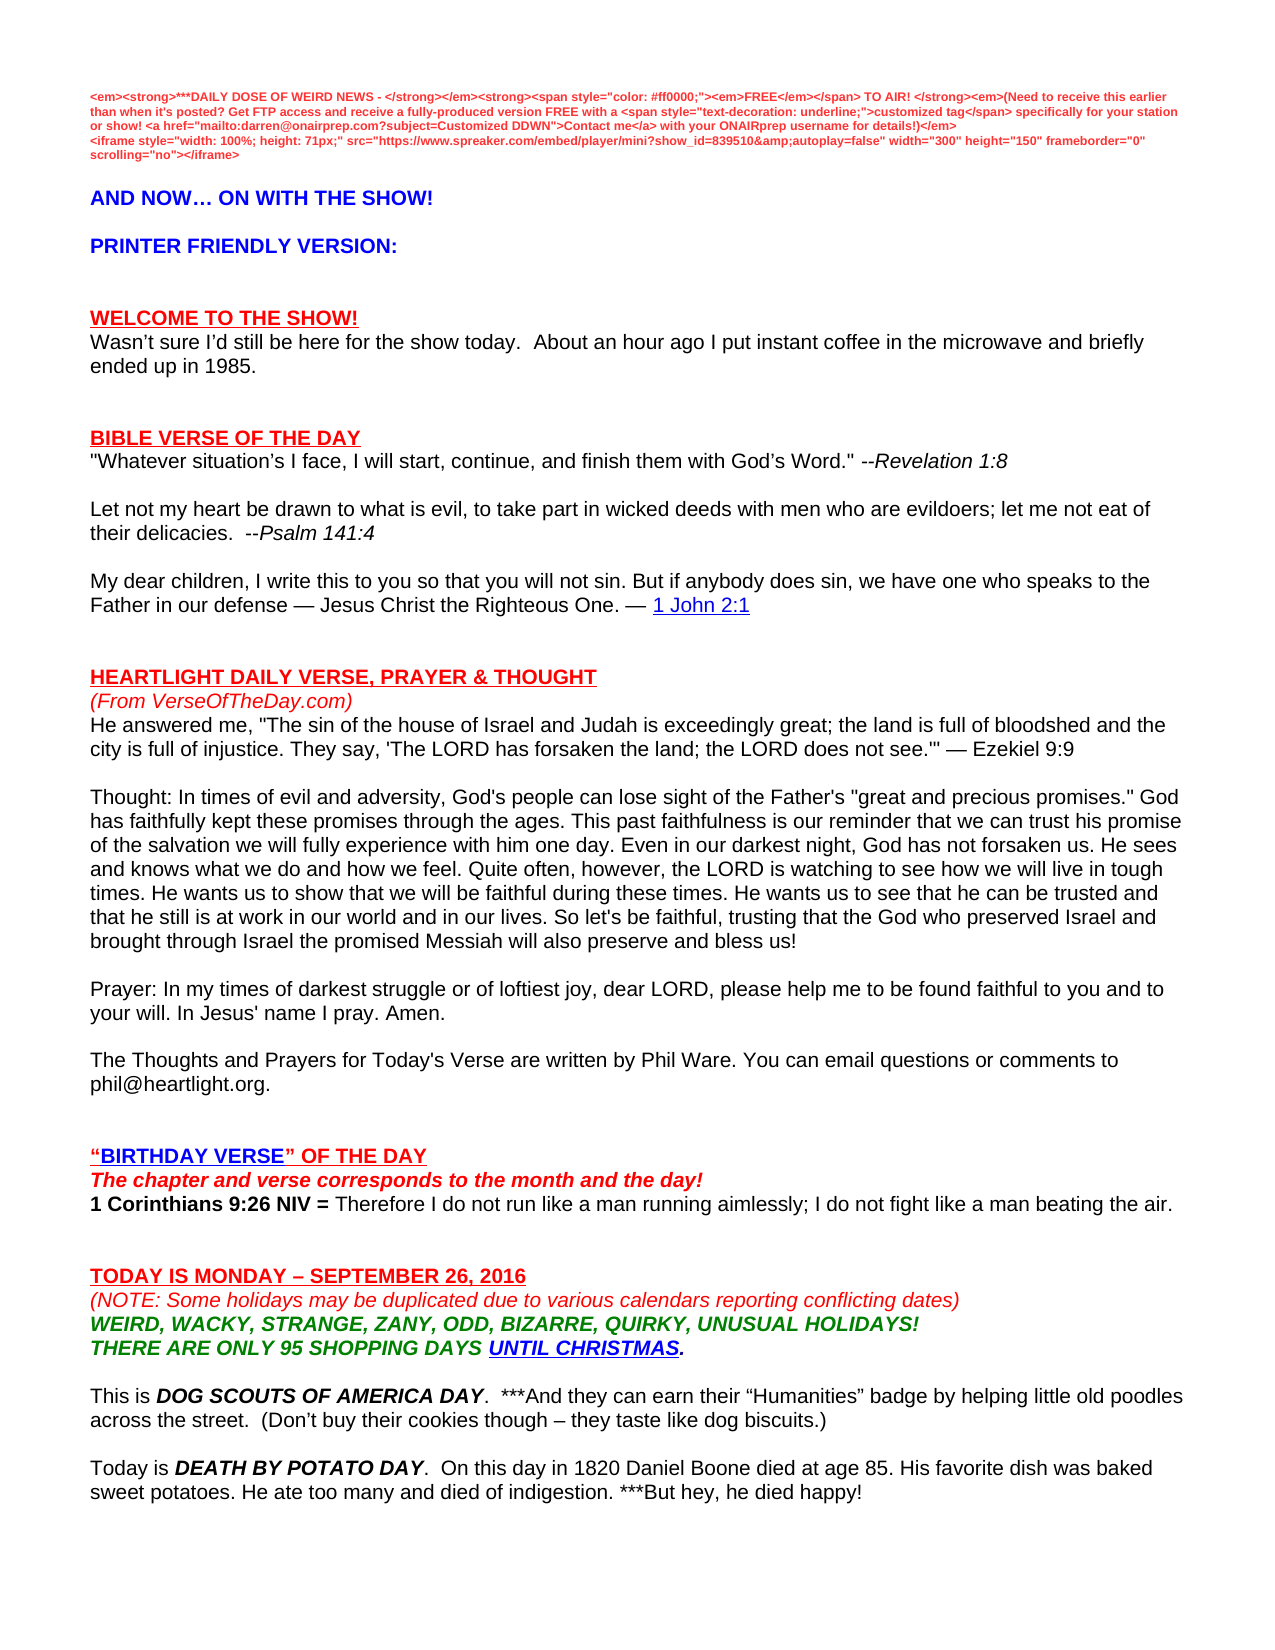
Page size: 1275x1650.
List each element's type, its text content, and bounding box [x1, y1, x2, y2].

text He answered me, "The sin of the house of Israel and Judah is exceedingly great; the land is full of bloodshed and the city is full of injustice. They say, 'The LORD has forsaken the land; the LORD does not see.'" — Ezekiel 9:9 [90, 713, 1185, 761]
text 1 Corinthians 9:26 NIV = Therefore I do not run like a man running aimlessly; I do not fight like a man beating the air. [90, 1192, 1185, 1216]
text PRINTER FRIENDLY VERSION: [90, 234, 1185, 258]
text <em><strong>***DAILY DOSE OF WEIRD NEWS - </strong></em><strong><span style="color: #ff0000;"><em>FREE</em></span> TO AIR! </strong><em>(Need to receive this earlier than when it's posted? Get FTP access and receive a fully-produced version FREE with a <span style="text-decoration: underline;">customized tag</span> specifically for your station or show! <a href="mailto:darren@onairprep.com?subject=Customized DDWN">Contact me</a> with your ONAIRprep username for details!)</em> [90, 90, 1185, 133]
text The chapter and verse corresponds to the month and the day! [90, 1168, 1185, 1192]
text TODAY IS MONDAY – SEPTEMBER 26, 2016 [90, 1264, 1185, 1288]
text <iframe style="width: 100%; height: 71px;" src="https://www.spreaker.com/embed/player/mini?show_id=839510&amp;autoplay=false" width="300" height="150" frameborder="0" scrolling="no"></iframe> [90, 133, 1185, 162]
text (From VerseOfTheDay.com) [90, 689, 1185, 713]
text “BIRTHDAY VERSE” OF THE DAY [90, 1144, 1185, 1168]
text AND NOW… ON WITH THE SHOW! [90, 186, 1185, 210]
text WELCOME TO THE SHOW! [90, 306, 1185, 329]
text Let not my heart be drawn to what is evil, to take part in wicked deeds with men who are evildoers; let me not eat of their delicacies. --Psalm 141:4 [90, 497, 1185, 545]
text Thought: In times of evil and adversity, God's people can lose sight of the Father's "great and precious promises." God has faithfully kept these promises through the ages. This past faithfulness is our reminder that we can trust his promise of the salvation we will fully experience with him one day. Even in our darkest night, God has not forsaken us. He sees and knows what we do and how we feel. Quite often, however, the LORD is watching to see how we will live in tough times. He wants us to show that we will be faithful during these times. He wants us to see that he can be trusted and that he still is at work in our world and in our lives. So let's be faithful, trusting that the God who preserved Israel and brought through Israel the promised Messiah will also preserve and bless us! [90, 785, 1185, 952]
text The Thoughts and Prayers for Today's Verse are written by Phil Ware. You can email questions or comments to phil@heartlight.org. [90, 1048, 1185, 1096]
text This is DOG SCOUTS OF AMERICA DAY. ***And they can earn their “Humanities” badge by helping little old poodles across the street. (Don’t buy their cookies though – they taste like dog biscuits.) [90, 1384, 1185, 1432]
text (NOTE: Some holidays may be duplicated due to various calendars reporting conflicting dates) WEIRD, WACKY, STRANGE, ZANY, ODD, BIZARRE, QUIRKY, UNUSUAL HOLIDAYS! THERE ARE ONLY 95 SHOPPING DAYS UNTIL CHRISTMAS. [90, 1288, 1185, 1360]
text Prayer: In my times of darkest struggle or of loftiest joy, dear LORD, please help me to be found faithful to you and to your will. In Jesus' name I pray. Amen. [90, 976, 1185, 1024]
text BIBLE VERSE OF THE DAY [90, 425, 1185, 449]
text My dear children, I write this to you so that you will not sin. But if anybody does sin, we have one who speaks to the Father in our defense — Jesus Christ the Righteous One. — 1 John 2:1 [90, 569, 1185, 617]
text HEARTLIGHT DAILY VERSE, PRAYER & THOUGHT [90, 665, 1185, 689]
text Wasn’t sure I’d still be here for the show today. About an hour ago I put instant coffee in the microwave and briefly ended up in 1985. [90, 329, 1185, 377]
text "Whatever situation’s I face, I will start, continue, and finish them with God’s Word." --Revelation 1:8 [90, 449, 1185, 473]
text Today is DEATH BY POTATO DAY. On this day in 1820 Daniel Boone died at age 85. His favorite dish was baked sweet potatoes. He ate too many and died of indigestion. ***But hey, he died happy! [90, 1456, 1185, 1503]
